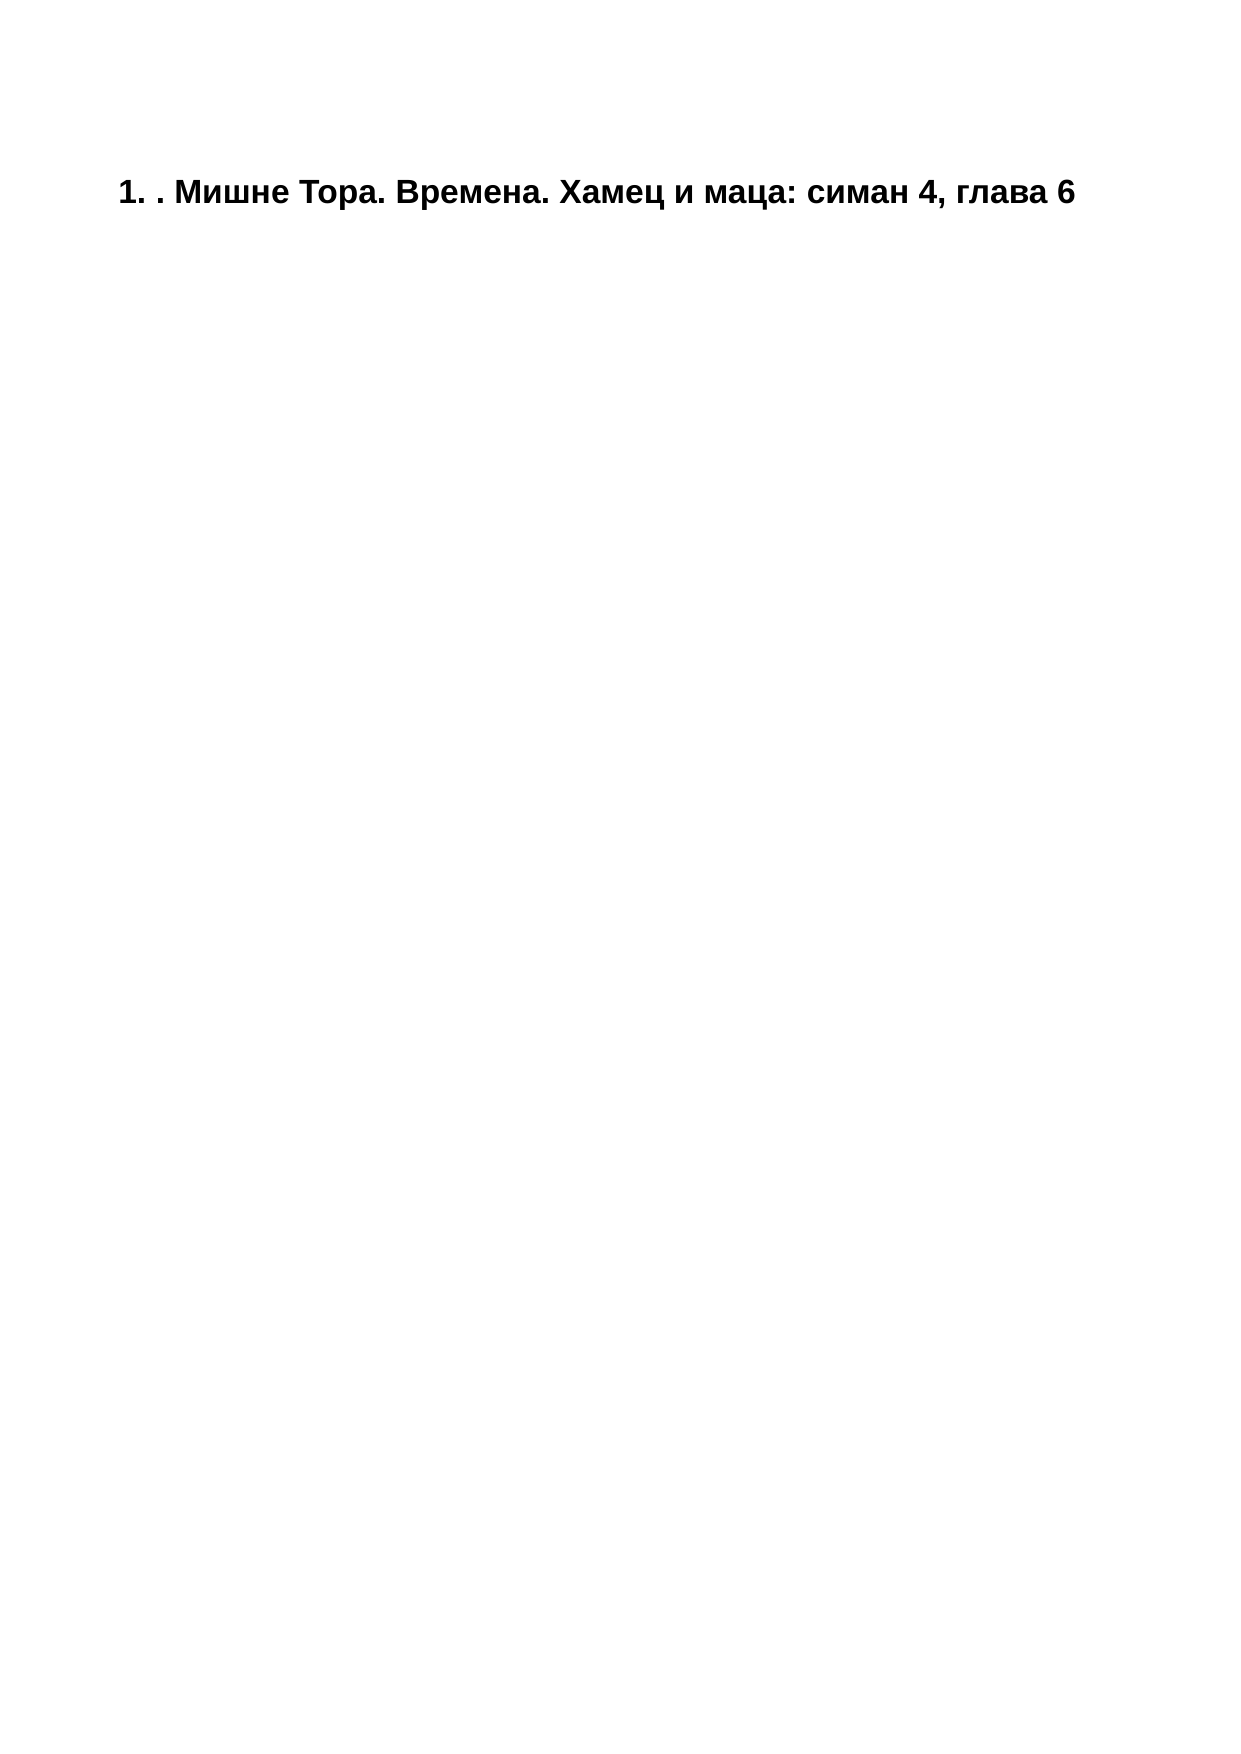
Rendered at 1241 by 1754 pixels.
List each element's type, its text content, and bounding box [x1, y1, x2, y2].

subtitle . Мишне Тора. Времена. Хамец и маца: симан 4, глава 6 [118, 147, 1122, 176]
